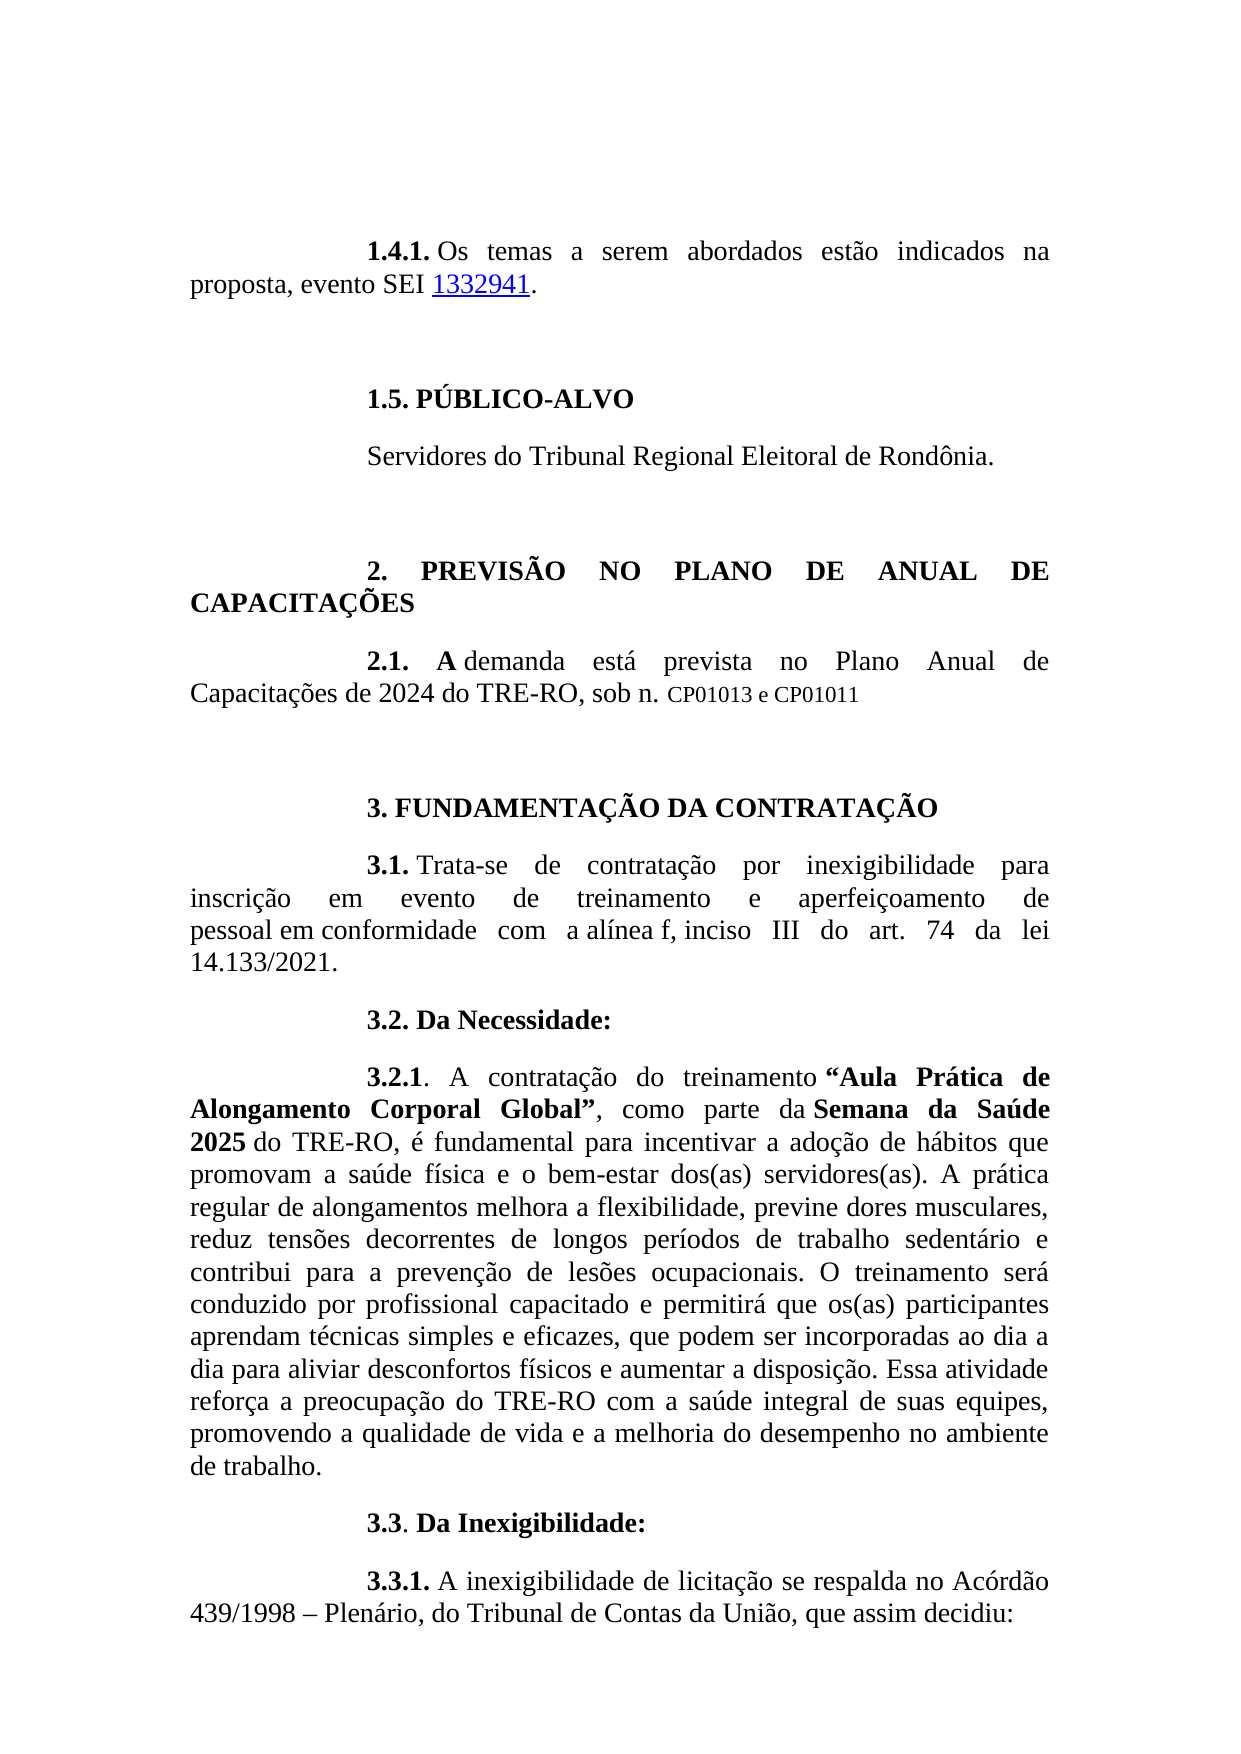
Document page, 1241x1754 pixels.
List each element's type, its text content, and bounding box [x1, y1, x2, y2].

text 3.3. Da Inexigibilidade: [190, 1506, 1051, 1539]
text 3.1. Trata-se de contratação por inexigibilidade para inscrição em evento de treinamento e aperfeiçoamento de pessoal em conformidade com a alínea f, inciso III do art. 74 da lei 14.133/2021. [190, 848, 1051, 978]
text 3.2.1. A contratação do treinamento “Aula Prática de Alongamento Corporal Global”, como parte da Semana da Saúde 2025 do TRE-RO, é fundamental para incentivar a adoção de hábitos que promovam a saúde física e o bem-estar dos(as) servidores(as). A prática regular de alongamentos melhora a flexibilidade, previne dores musculares, reduz tensões decorrentes de longos períodos de trabalho sedentário e contribui para a prevenção de lesões ocupacionais. O treinamento será conduzido por profissional capacitado e permitirá que os(as) participantes aprendam técnicas simples e eficazes, que podem ser incorporadas ao dia a dia para aliviar desconfortos físicos e aumentar a disposição. Essa atividade reforça a preocupação do TRE-RO com a saúde integral de suas equipes, promovendo a qualidade de vida e a melhoria do desempenho no ambiente de trabalho. [190, 1060, 1051, 1481]
text 2. PREVISÃO NO PLANO DE ANUAL DE CAPACITAÇÕES [190, 554, 1051, 619]
text 2.1. A demanda está prevista no Plano Anual de Capacitações de 2024 do TRE-RO, sob n. CP01013 e CP01011 [190, 644, 1051, 708]
text 3.2. Da Necessidade: [190, 1003, 1051, 1035]
text 3.3.1. A inexigibilidade de licitação se respalda no Acórdão 439/1998 – Plenário, do Tribunal de Contas da União, que assim decidiu: [190, 1564, 1051, 1628]
text 1.4.1. Os temas a serem abordados estão indicados na proposta, evento SEI 1332941. [190, 234, 1051, 299]
text 1.5. PÚBLICO-ALVO [190, 382, 1051, 414]
text Servidores do Tribunal Regional Eleitoral de Rondônia. [190, 439, 1051, 471]
text 3. FUNDAMENTAÇÃO DA CONTRATAÇÃO [190, 791, 1051, 823]
